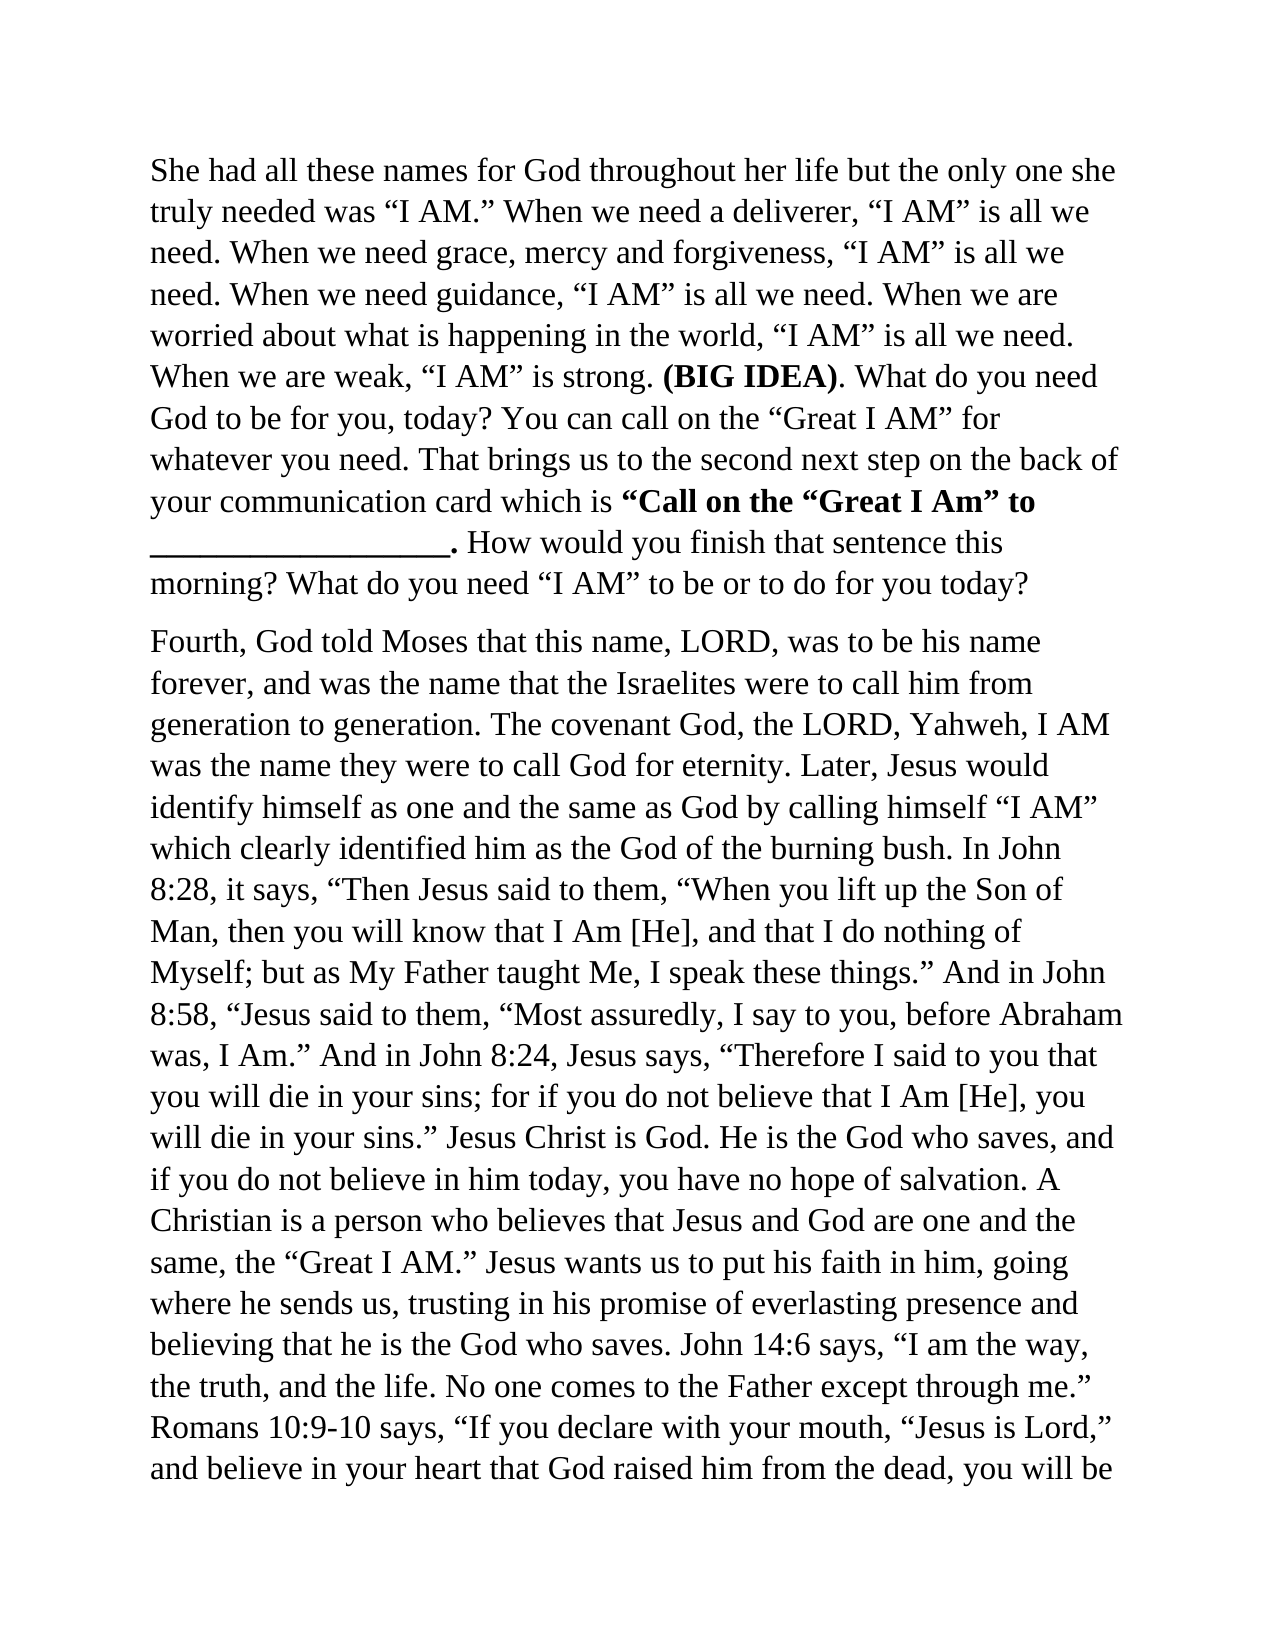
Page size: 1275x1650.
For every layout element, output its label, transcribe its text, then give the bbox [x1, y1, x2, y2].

text She had all these names for God throughout her life but the only one she truly needed was “I AM.” When we need a deliverer, “I AM” is all we need. When we need grace, mercy and forgiveness, “I AM” is all we need. When we need guidance, “I AM” is all we need. When we are worried about what is happening in the world, “I AM” is all we need. When we are weak, “I AM” is strong. (BIG IDEA). What do you need God to be for you, today? You can call on the “Great I AM” for whatever you need. That brings us to the second next step on the back of your communication card which is “Call on the “Great I Am” to __________________. How would you finish that sentence this morning? What do you need “I AM” to be or to do for you today? [150, 150, 1125, 602]
text Fourth, God told Moses that this name, LORD, was to be his name forever, and was the name that the Israelites were to call him from generation to generation. The covenant God, the LORD, Yahweh, I AM was the name they were to call God for eternity. Later, Jesus would identify himself as one and the same as God by calling himself “I AM” which clearly identified him as the God of the burning bush. In John 8:28, it says, “Then Jesus said to them, “When you lift up the Son of Man, then you will know that I Am [He], and that I do nothing of Myself; but as My Father taught Me, I speak these things.” And in John 8:58, “Jesus said to them, “Most assuredly, I say to you, before Abraham was, I Am.” And in John 8:24, Jesus says, “Therefore I said to you that you will die in your sins; for if you do not believe that I Am [He], you will die in your sins.” Jesus Christ is God. He is the God who saves, and if you do not believe in him today, you have no hope of salvation. A Christian is a person who believes that Jesus and God are one and the same, the “Great I AM.” Jesus wants us to put his faith in him, going where he sends us, trusting in his promise of everlasting presence and believing that he is the God who saves. John 14:6 says, “I am the way, the truth, and the life. No one comes to the Father except through me.” Romans 10:9-10 says, “If you declare with your mouth, “Jesus is Lord,” and believe in your heart that God raised him from the dead, you will be [150, 622, 1125, 1487]
